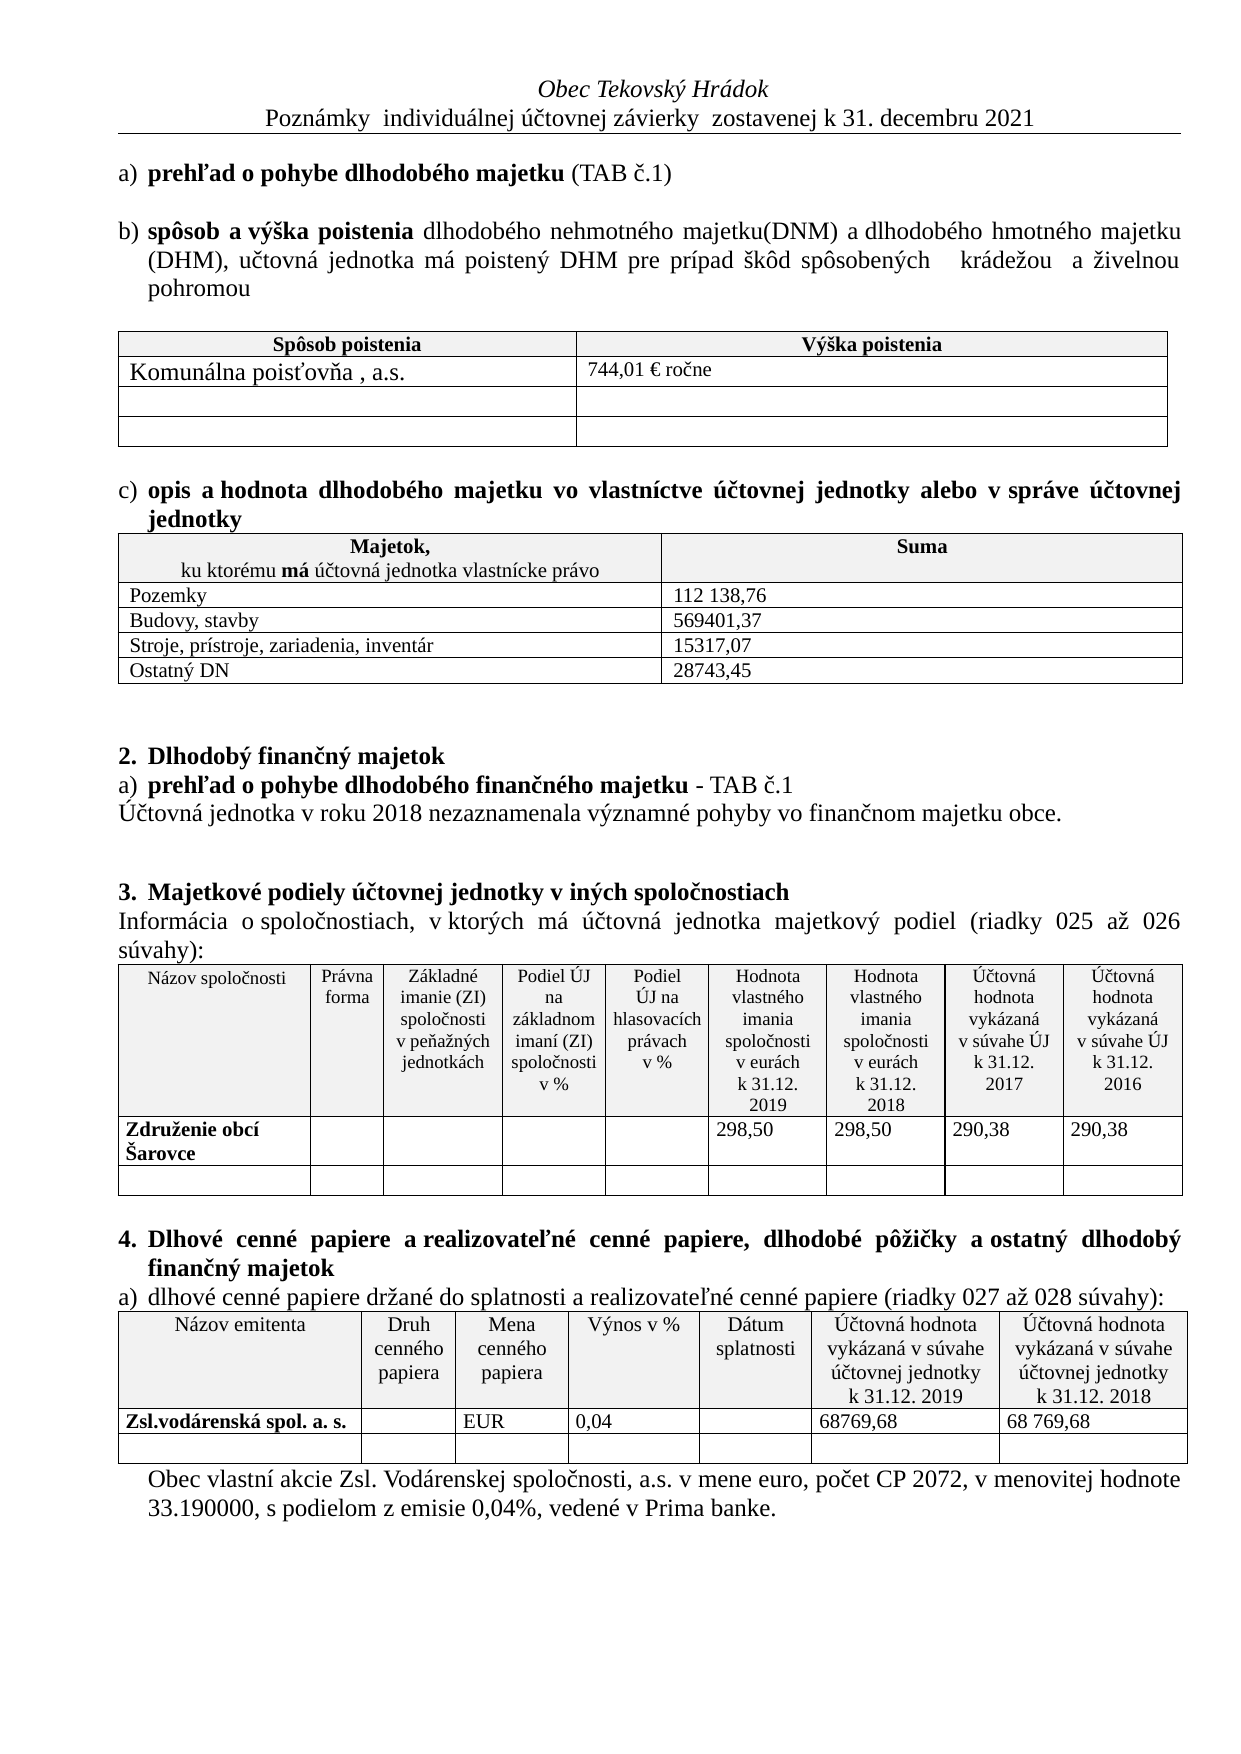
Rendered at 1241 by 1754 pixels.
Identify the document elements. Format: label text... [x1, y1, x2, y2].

table_header Druh cenného papiera [362, 1312, 455, 1408]
table_cell [569, 1434, 699, 1463]
table_cell 290,38 [946, 1117, 1063, 1165]
table_header Majetok, ku ktorému má účtovná jednotka vlastnícke právo [119, 534, 661, 582]
list prehľad o pohybe dlhodobého finančného majetku - TAB č.1 [118, 770, 1181, 798]
table_header Spôsob poistenia [119, 332, 576, 356]
table_cell Zsl.vodárenská spol. a. s. [119, 1409, 361, 1433]
table_cell [1000, 1434, 1187, 1463]
table_header Suma [662, 534, 1182, 582]
table_cell 112 138,76 [662, 583, 1182, 607]
table_cell 744,01 € ročne [577, 357, 1167, 386]
table_cell [119, 387, 576, 416]
table_header Účtovná hodnota vykázaná v súvahe ÚJ k 31.12. 2016 [1064, 965, 1182, 1116]
table_cell [946, 1166, 1063, 1195]
table_header Názov emitenta [119, 1312, 361, 1408]
list Dlhodobý finančný majetok [118, 741, 1181, 770]
table_header Účtovná hodnota vykázaná v súvahe účtovnej jednotky k 31.12. 2018 [1000, 1312, 1187, 1408]
table_cell [827, 1166, 944, 1195]
table_cell Ostatný DN [119, 658, 661, 682]
table_cell [812, 1434, 999, 1463]
text Informácia o spoločnostiach, v ktorých má účtovná jednotka majetkový podiel (riadky 025 až 026 súvahy): [118, 906, 1181, 964]
table_header Výnos v % [569, 1312, 699, 1408]
table_cell [503, 1166, 605, 1195]
table_cell [577, 417, 1167, 446]
table_cell [1064, 1166, 1182, 1195]
table_header Dátum splatnosti [700, 1312, 811, 1408]
table_cell Pozemky [119, 583, 661, 607]
table_cell [119, 417, 576, 446]
text Účtovná jednotka v roku 2018 nezaznamenala významné pohyby vo finančnom majetku obce. [118, 798, 1181, 827]
table_header Podiel ÚJ na hlasovacích právach v % [606, 965, 708, 1116]
list Majetkové podiely účtovnej jednotky v iných spoločnostiach [118, 877, 1181, 906]
table_cell [384, 1117, 502, 1165]
list Dlhové cenné papiere a realizovateľné cenné papiere, dlhodobé pôžičky a ostatný dlhodobý finančný majetok [118, 1224, 1181, 1282]
list dlhové cenné papiere držané do splatnosti a realizovateľné cenné papiere (riadky 027 až 028 súvahy): [118, 1282, 1181, 1311]
table_cell 0,04 [569, 1409, 699, 1433]
text Obec vlastní akcie Zsl. Vodárenskej spoločnosti, a.s. v mene euro, počet CP 2072, v menovitej hodnote 33.190000, s podielom z emisie 0,04%, vedené v Prima banke. [148, 1464, 1181, 1521]
table_cell [503, 1117, 605, 1165]
table_header Hodnota vlastného imania spoločnosti v eurách k 31.12. 2018 [827, 965, 944, 1116]
table_cell 298,50 [827, 1117, 944, 1165]
table_cell [119, 1166, 310, 1195]
table_cell 68769,68 [812, 1409, 999, 1433]
table_cell Združenie obcí Šarovce [119, 1117, 310, 1165]
table_cell Stroje, prístroje, zariadenia, inventár [119, 633, 661, 657]
table_cell [311, 1117, 383, 1165]
table_header Výška poistenia [577, 332, 1167, 356]
table_header Základné imanie (ZI) spoločnosti v peňažných jednotkách [384, 965, 502, 1116]
table_cell [362, 1434, 455, 1463]
table_cell 68 769,68 [1000, 1409, 1187, 1433]
table_cell Budovy, stavby [119, 608, 661, 632]
table_cell [709, 1166, 826, 1195]
list prehľad o pohybe dlhodobého majetku (TAB č.1) [118, 158, 1181, 187]
table_cell [577, 387, 1167, 416]
table_cell [700, 1434, 811, 1463]
table_cell [384, 1166, 502, 1195]
table_cell 569401,37 [662, 608, 1182, 632]
table_cell [606, 1166, 708, 1195]
table_cell 15317,07 [662, 633, 1182, 657]
table_cell [456, 1434, 568, 1463]
table_header Hodnota vlastného imania spoločnosti v eurách k 31.12. 2019 [709, 965, 826, 1116]
table_cell 290,38 [1064, 1117, 1182, 1165]
table_cell [700, 1409, 811, 1433]
table_cell [119, 1434, 361, 1463]
table_header Mena cenného papiera [456, 1312, 568, 1408]
table_header Podiel ÚJ na základnom imaní (ZI) spoločnosti v % [503, 965, 605, 1116]
table_cell [606, 1117, 708, 1165]
table_cell [311, 1166, 383, 1195]
table_cell 298,50 [709, 1117, 826, 1165]
table_header Účtovná hodnota vykázaná v súvahe účtovnej jednotky k 31.12. 2019 [812, 1312, 999, 1408]
list opis a hodnota dlhodobého majetku vo vlastníctve účtovnej jednotky alebo v správe účtovnej jednotky [118, 475, 1181, 533]
table_header Účtovná hodnota vykázaná v súvahe ÚJ k 31.12. 2017 [946, 965, 1063, 1116]
list spôsob a výška poistenia dlhodobého nehmotného majetku(DNM) a dlhodobého hmotného majetku (DHM), učtovná jednotka má poistený DHM pre prípad škôd spôsobených krádežou a živelnou pohromou [118, 216, 1181, 302]
table_header Právna forma [311, 965, 383, 1116]
table_cell Komunálna poisťovňa , a.s. [119, 357, 576, 386]
table_cell [362, 1409, 455, 1433]
table_cell 28743,45 [662, 658, 1182, 682]
table_cell EUR [456, 1409, 568, 1433]
table_header Názov spoločnosti [119, 965, 310, 1116]
